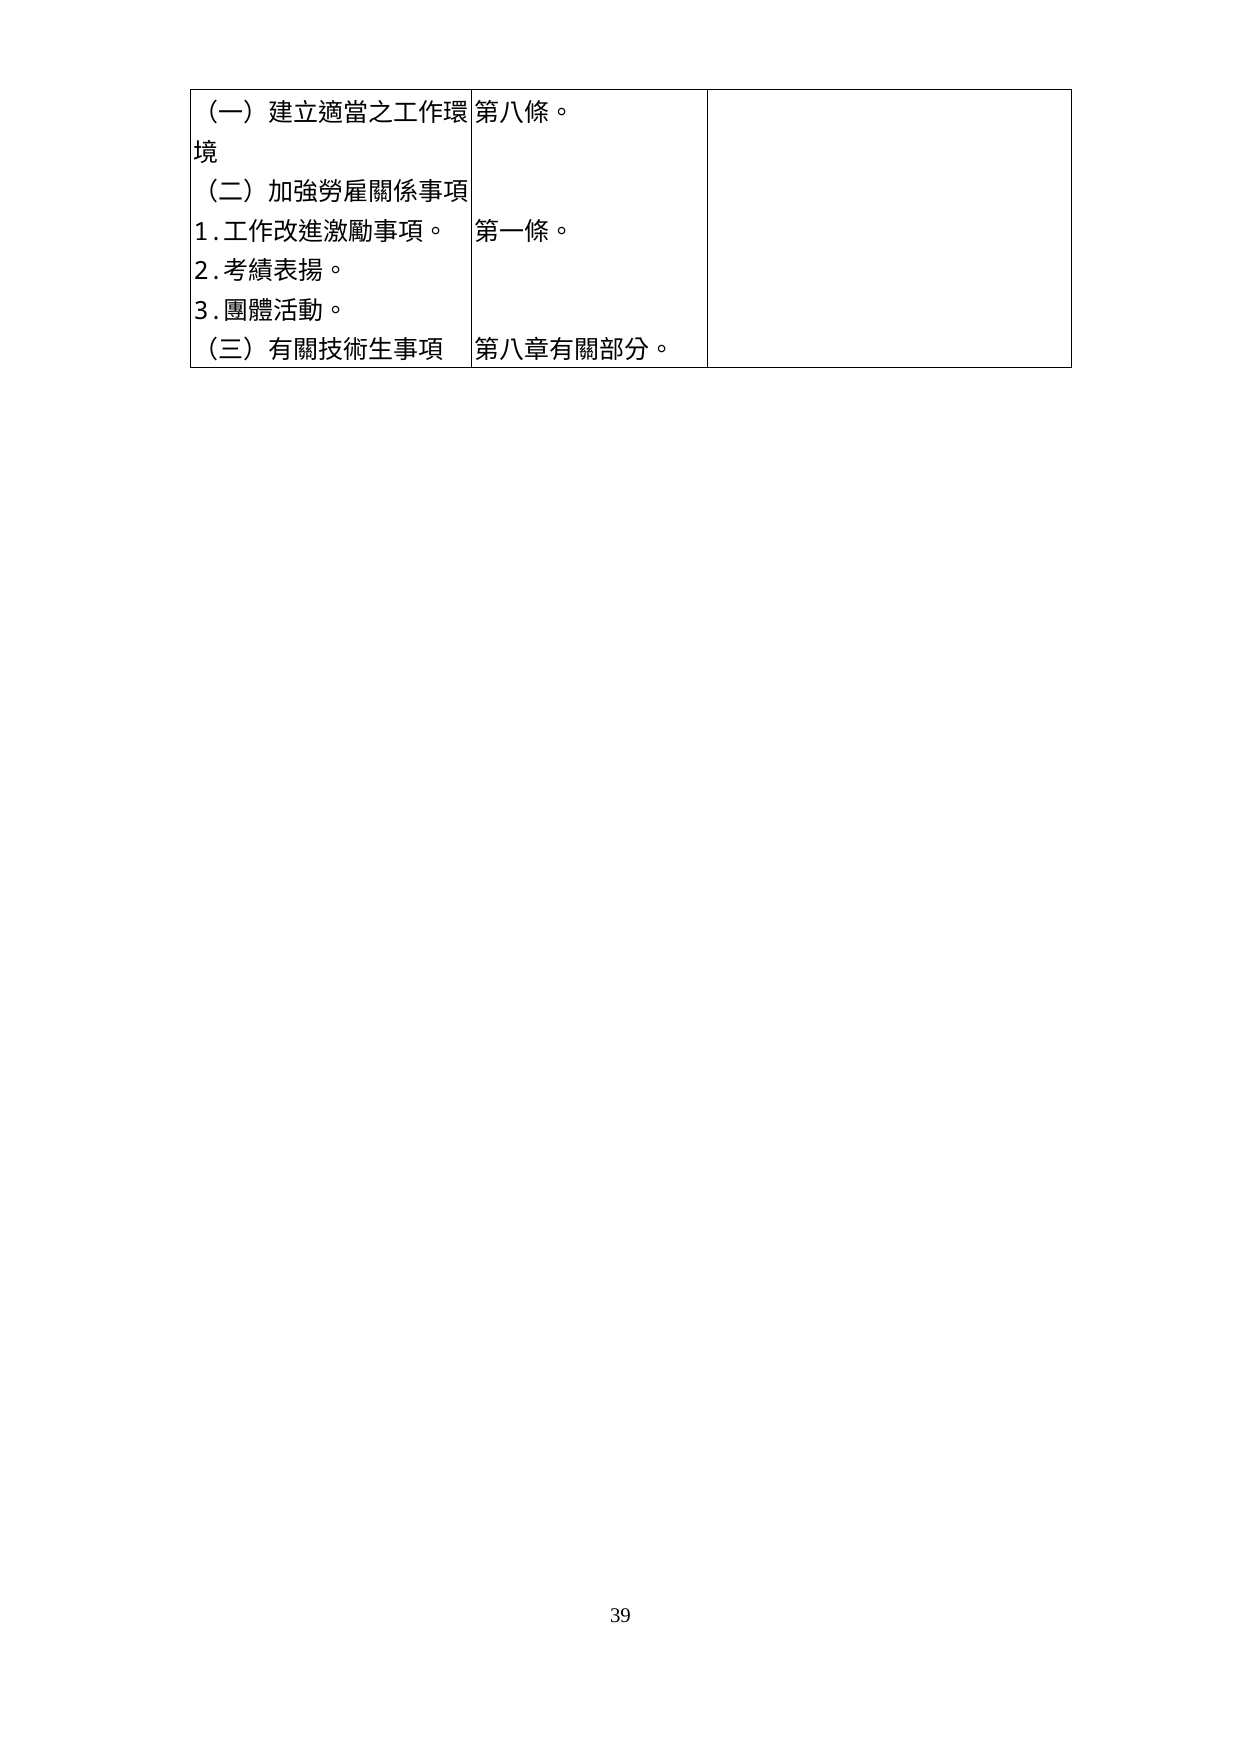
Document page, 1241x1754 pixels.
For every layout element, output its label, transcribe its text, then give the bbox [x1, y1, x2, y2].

table_cell （一）建立適當之工作環境 （二）加強勞雇關係事項 1.工作改進激勵事項。 2.考績表揚。 3.團體活動。 （三）有關技術生事項 [191, 90, 471, 367]
table_cell 第八條。 第一條。 第八章有關部分。 [472, 90, 707, 367]
table_cell [708, 90, 1071, 367]
